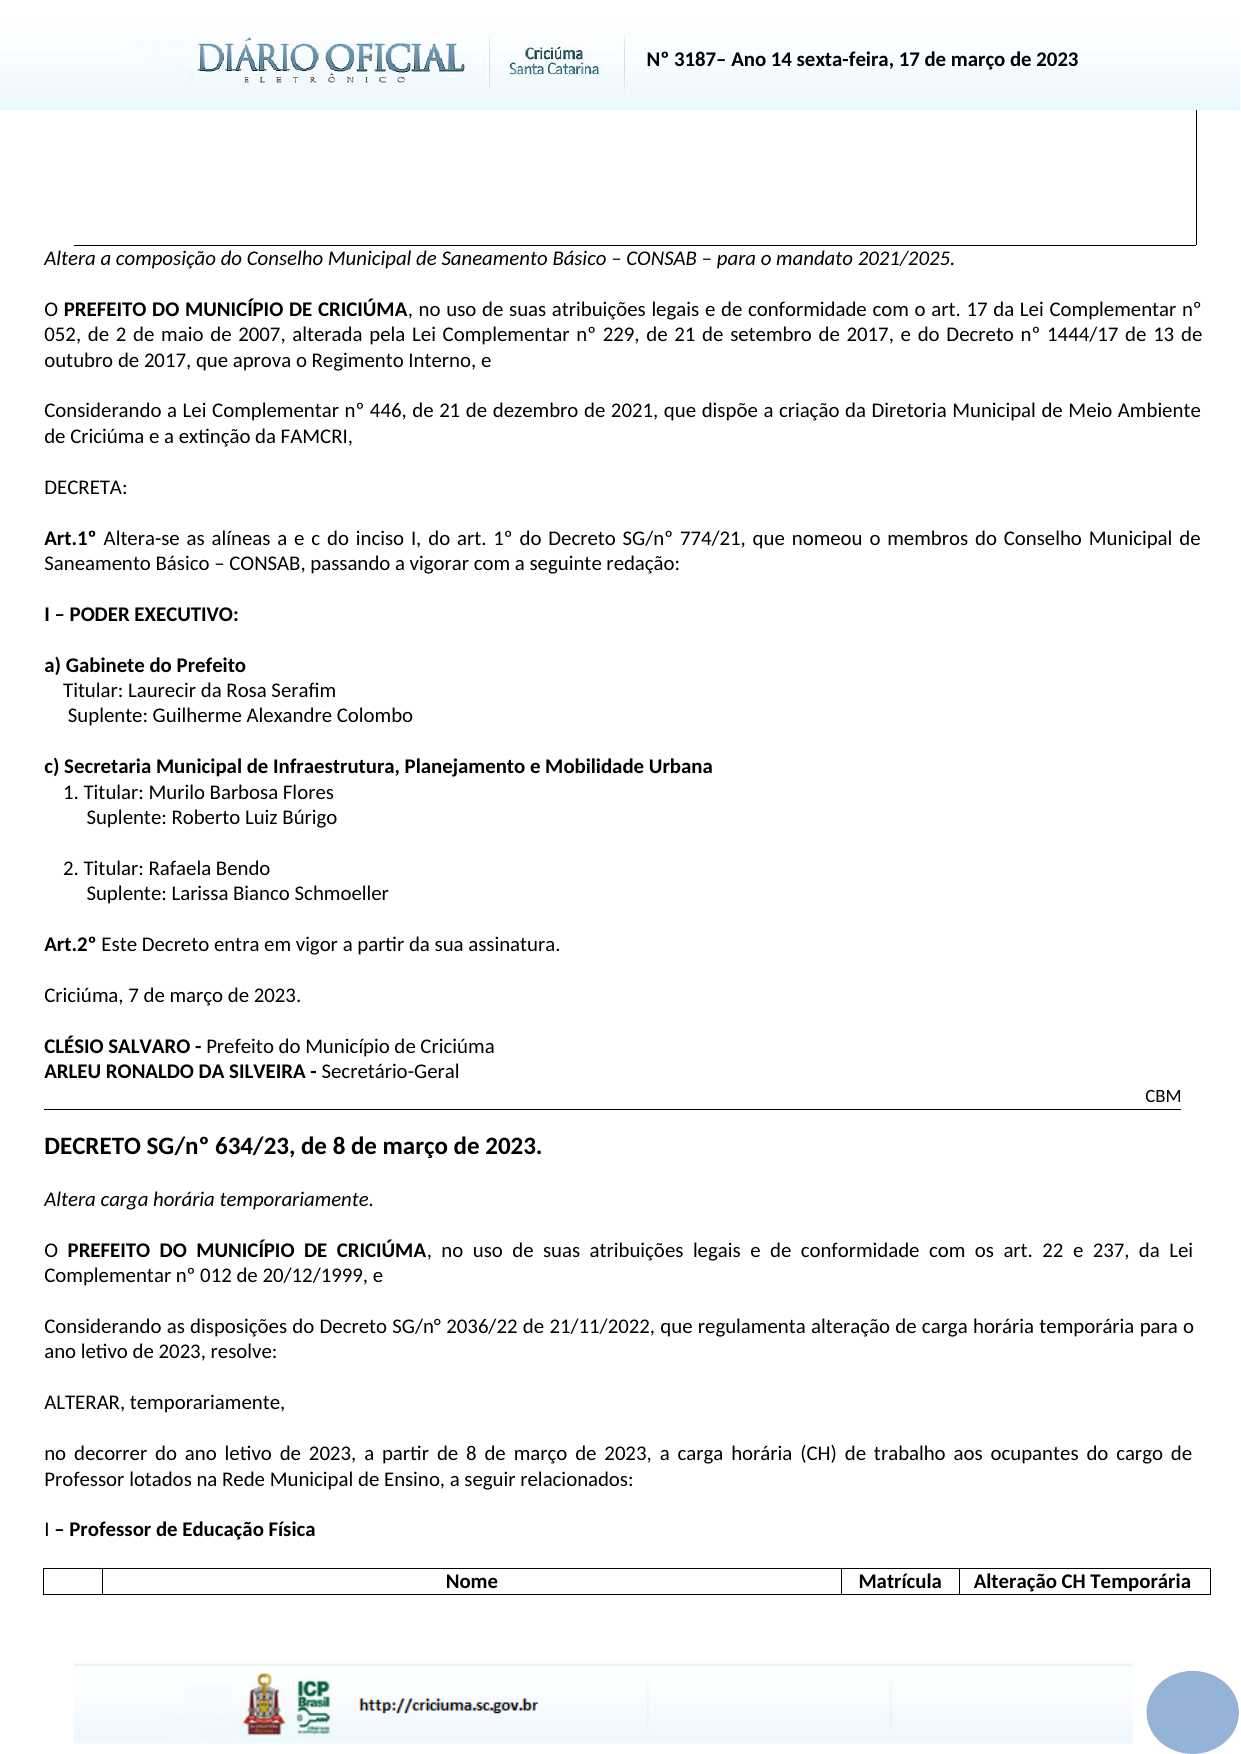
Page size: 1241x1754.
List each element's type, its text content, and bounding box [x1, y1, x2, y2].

text O PREFEITO DO MUNICÍPIO DE CRICIÚMA, no uso de suas atribuições legais e de conformidade com o art. 17 da Lei Complementar nº 052, de 2 de maio de 2007, alterada pela Lei Complementar nº 229, de 21 de setembro de 2017, e do Decreto nº 1444/17 de 13 de outubro de 2017, que aprova o Regimento Interno, e [44, 296, 1204, 372]
text I – PODER EXECUTIVO: [44, 601, 1204, 626]
table_header Alteração CH Temporária [960, 1569, 1210, 1594]
text ALTERAR, temporariamente, [44, 1389, 1196, 1415]
text Suplente: Larissa Bianco Schmoeller [44, 881, 1196, 906]
text no decorrer do ano letivo de 2023, a partir de 8 de março de 2023, a carga horária (CH) de trabalho aos ocupantes do cargo de Professor lotados na Rede Municipal de Ensino, a seguir relacionados: [44, 1440, 1196, 1491]
text Considerando a Lei Complementar nº 446, de 21 de dezembro de 2021, que dispõe a criação da Diretoria Municipal de Meio Ambiente de Criciúma e a extinção da FAMCRI, [44, 398, 1204, 448]
table_header Nome [103, 1569, 841, 1594]
text c) Secretaria Municipal de Infraestrutura, Planejamento e Mobilidade Urbana [44, 753, 1196, 779]
text CBM [44, 1084, 1181, 1109]
text Art.1º Altera-se as alíneas a e c do inciso I, do art. 1º do Decreto SG/nº 774/21, que nomeou o membros do Conselho Municipal de Saneamento Básico – CONSAB, passando a vigorar com a seguinte redação: [44, 525, 1204, 576]
text Titular: Laurecir da Rosa Serafim [44, 677, 1196, 703]
table_header [44, 1569, 102, 1594]
text a) Gabinete do Prefeito [44, 652, 1196, 677]
text O PREFEITO DO MUNICÍPIO DE CRICIÚMA, no uso de suas atribuições legais e de conformidade com os art. 22 e 237, da Lei Complementar nº 012 de 20/12/1999, e [44, 1237, 1196, 1288]
text I – Professor de Educação Física [44, 1517, 1196, 1542]
text ARLEU RONALDO DA SILVEIRA - Secretário-Geral [44, 1058, 1196, 1084]
text 2. Titular: Rafaela Bendo [44, 855, 1196, 881]
text Altera a composição do Conselho Municipal de Saneamento Básico – CONSAB – para o mandato 2021/2025. [44, 245, 1204, 271]
text Altera carga horária temporariamente. [44, 1186, 1196, 1212]
text Suplente: Guilherme Alexandre Colombo [44, 703, 1196, 728]
text Suplente: Roberto Luiz Búrigo [44, 804, 1196, 830]
text DECRETA: [44, 474, 1204, 499]
text DECRETO SG/nº 634/23, de 8 de março de 2023. [44, 1130, 1196, 1161]
text 1. Titular: Murilo Barbosa Flores [44, 779, 1196, 804]
text CLÉSIO SALVARO - Prefeito do Município de Criciúma [44, 1033, 1196, 1058]
table_header Matrícula [842, 1569, 959, 1594]
text Art.2º Este Decreto entra em vigor a partir da sua assinatura. [44, 931, 1196, 957]
text Criciúma, 7 de março de 2023. [44, 982, 1181, 1008]
text Considerando as disposições do Decreto SG/n° 2036/22 de 21/11/2022, que regulamenta alteração de carga horária temporária para o ano letivo de 2023, resolve: [44, 1313, 1196, 1364]
